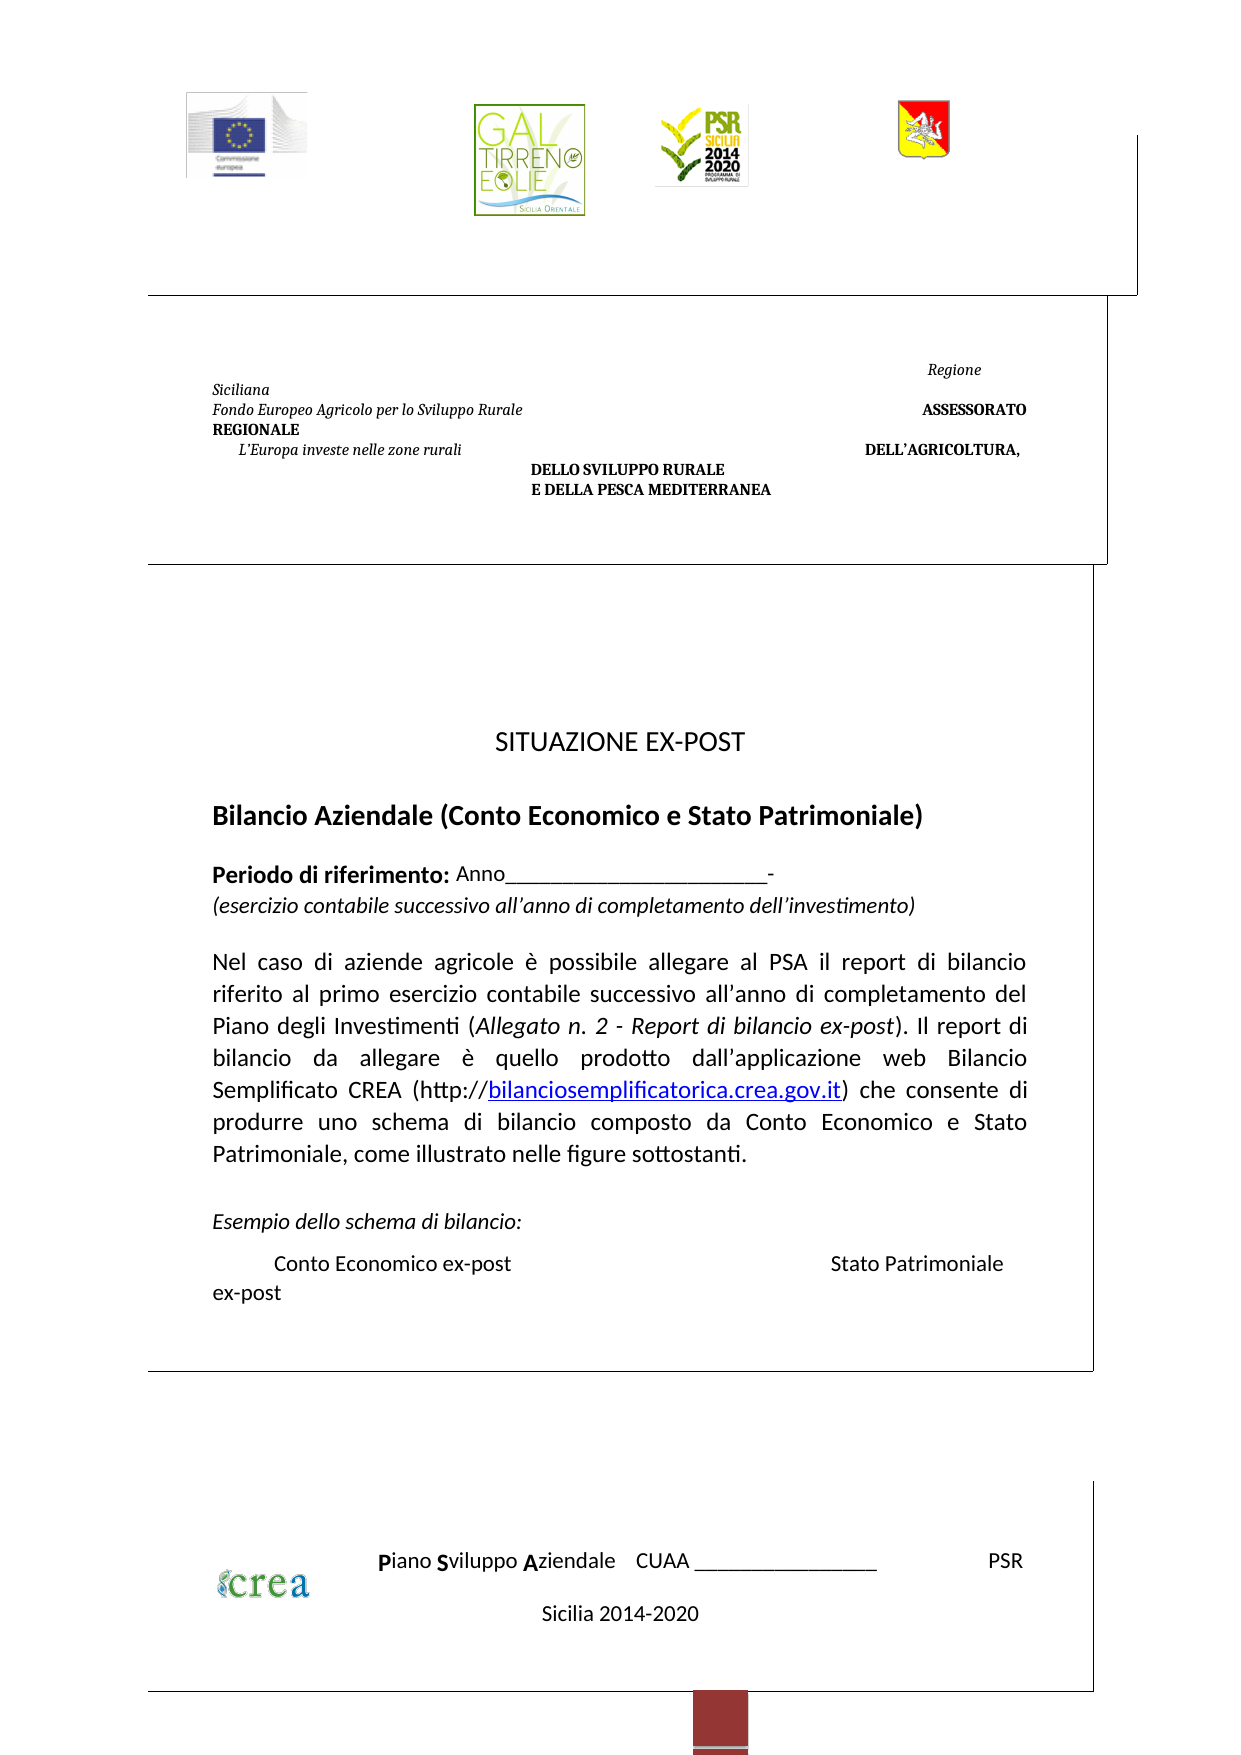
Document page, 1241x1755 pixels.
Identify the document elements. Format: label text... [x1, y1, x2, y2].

subtitle Conto Economico ex-post Stato Patrimoniale ex-post [147, 1183, 1093, 1371]
subtitle Periodo di riferimento: Anno_______________________- [147, 793, 1093, 880]
subtitle Esempio dello schema di bilancio: [147, 1141, 1093, 1183]
subtitle SITUAZIONE EX-POST [147, 656, 1093, 758]
subtitle Nel caso di aziende agricole è possibile allegare al PSA il report di bilancio riferito al primo esercizio contabile successivo all’anno di completamento del Piano degli Investimenti (Allegato n. 2 - Report di bilancio ex-post). Il report di bilancio da allegare è quello prodotto dall’applicazione web Bilancio Semplificato CREA (http://bilanciosemplificatorica.crea.gov.it) che consente di produrre uno schema di bilancio composto da Conto Economico e Stato Patrimoniale, come illustrato nelle figure sottostanti. [147, 880, 1093, 1141]
